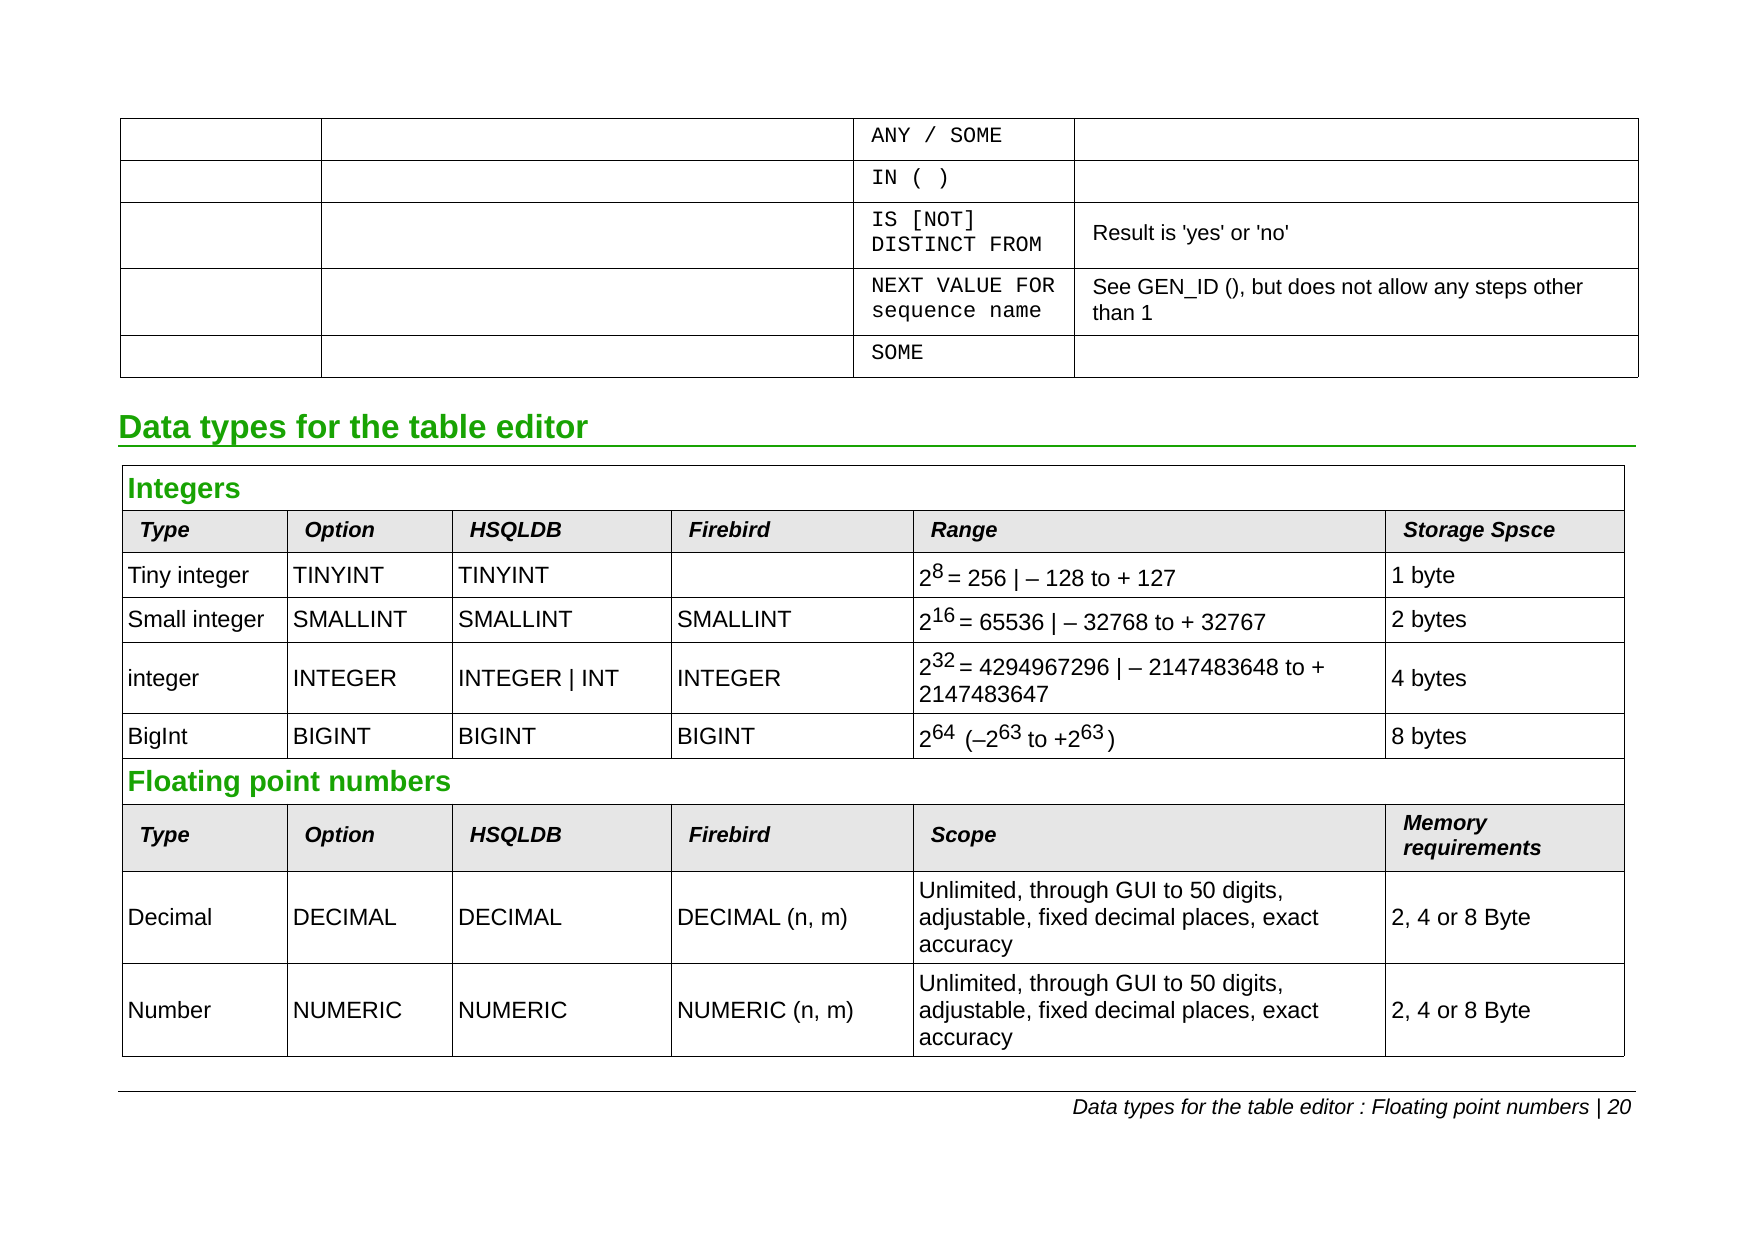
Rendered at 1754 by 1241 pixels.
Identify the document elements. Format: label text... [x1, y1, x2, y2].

table_cell IN ( ) [854, 161, 1074, 202]
table_cell ANY / SOME [854, 119, 1074, 160]
table_cell HSQLDB [453, 805, 671, 871]
table_cell SOME [854, 336, 1074, 377]
table_cell BIGINT [453, 714, 671, 758]
table_cell [322, 161, 853, 202]
table_cell 264 (–263 to +263 ) [914, 714, 1385, 758]
table_cell [1075, 119, 1638, 160]
table_cell Decimal [123, 872, 287, 963]
table_cell [322, 269, 853, 335]
table_cell 8 bytes [1386, 714, 1624, 758]
table_cell [121, 336, 321, 377]
table_cell Range [914, 511, 1385, 552]
table_cell Memory requirements [1386, 805, 1624, 871]
table_cell [121, 119, 321, 160]
table_cell NUMERIC (n, m) [672, 964, 913, 1056]
table_cell DECIMAL [288, 872, 452, 963]
table_cell 2, 4 or 8 Byte [1386, 964, 1624, 1056]
table_cell See GEN_ID (), but does not allow any steps other than 1 [1075, 269, 1638, 335]
table_cell Type [123, 511, 287, 552]
table_cell BIGINT [672, 714, 913, 758]
table_cell Unlimited, through GUI to 50 digits, adjustable, fixed decimal places, exact accuracy [914, 964, 1385, 1056]
table_cell [1075, 336, 1638, 377]
table_cell INTEGER [672, 643, 913, 713]
table_cell IS [NOT] DISTINCT FROM [854, 203, 1074, 268]
table_cell 4 bytes [1386, 643, 1624, 713]
table_cell [1075, 161, 1638, 202]
table_cell BigInt [123, 714, 287, 758]
table_cell Firebird [672, 511, 913, 552]
table_cell TINYINT [453, 553, 671, 597]
table_cell BIGINT [288, 714, 452, 758]
table_cell Unlimited, through GUI to 50 digits, adjustable, fixed decimal places, exact accuracy [914, 872, 1385, 963]
table_header Integers [123, 466, 1624, 510]
table_cell 2, 4 or 8 Byte [1386, 872, 1624, 963]
table_cell INTEGER | INT [453, 643, 671, 713]
table_cell SMALLINT [453, 598, 671, 642]
table_cell 232 = 4294967296 | – 2147483648 to + 2147483647 [914, 643, 1385, 713]
table_cell [322, 119, 853, 160]
table_cell Type [123, 805, 287, 871]
table_cell 1 byte [1386, 553, 1624, 597]
table_cell [121, 161, 321, 202]
table_cell NEXT VALUE FOR sequence name [854, 269, 1074, 335]
table_cell Scope [914, 805, 1385, 871]
table_cell DECIMAL [453, 872, 671, 963]
subtitle Data types for the table editor [118, 407, 1636, 445]
table_cell Floating point numbers [123, 759, 1624, 803]
table_cell [672, 553, 913, 597]
table_cell Result is 'yes' or 'no' [1075, 203, 1638, 268]
table_cell Small integer [123, 598, 287, 642]
table_cell DECIMAL (n, m) [672, 872, 913, 963]
table_cell 28 = 256 | – 128 to + 127 [914, 553, 1385, 597]
table_cell INTEGER [288, 643, 452, 713]
table_cell Storage Spsce [1386, 511, 1624, 552]
table_cell HSQLDB [453, 511, 671, 552]
table_cell 2 bytes [1386, 598, 1624, 642]
table_cell integer [123, 643, 287, 713]
table_cell [322, 203, 853, 268]
table_cell Option [288, 511, 452, 552]
table_cell TINYINT [288, 553, 452, 597]
table_cell NUMERIC [288, 964, 452, 1056]
table_cell SMALLINT [672, 598, 913, 642]
table_cell [322, 336, 853, 377]
table_cell Option [288, 805, 452, 871]
table_cell Firebird [672, 805, 913, 871]
table_cell NUMERIC [453, 964, 671, 1056]
table_cell 216 = 65536 | – 32768 to + 32767 [914, 598, 1385, 642]
table_cell [121, 269, 321, 335]
table_cell [121, 203, 321, 268]
table_cell Number [123, 964, 287, 1056]
table_cell Tiny integer [123, 553, 287, 597]
table_cell SMALLINT [288, 598, 452, 642]
